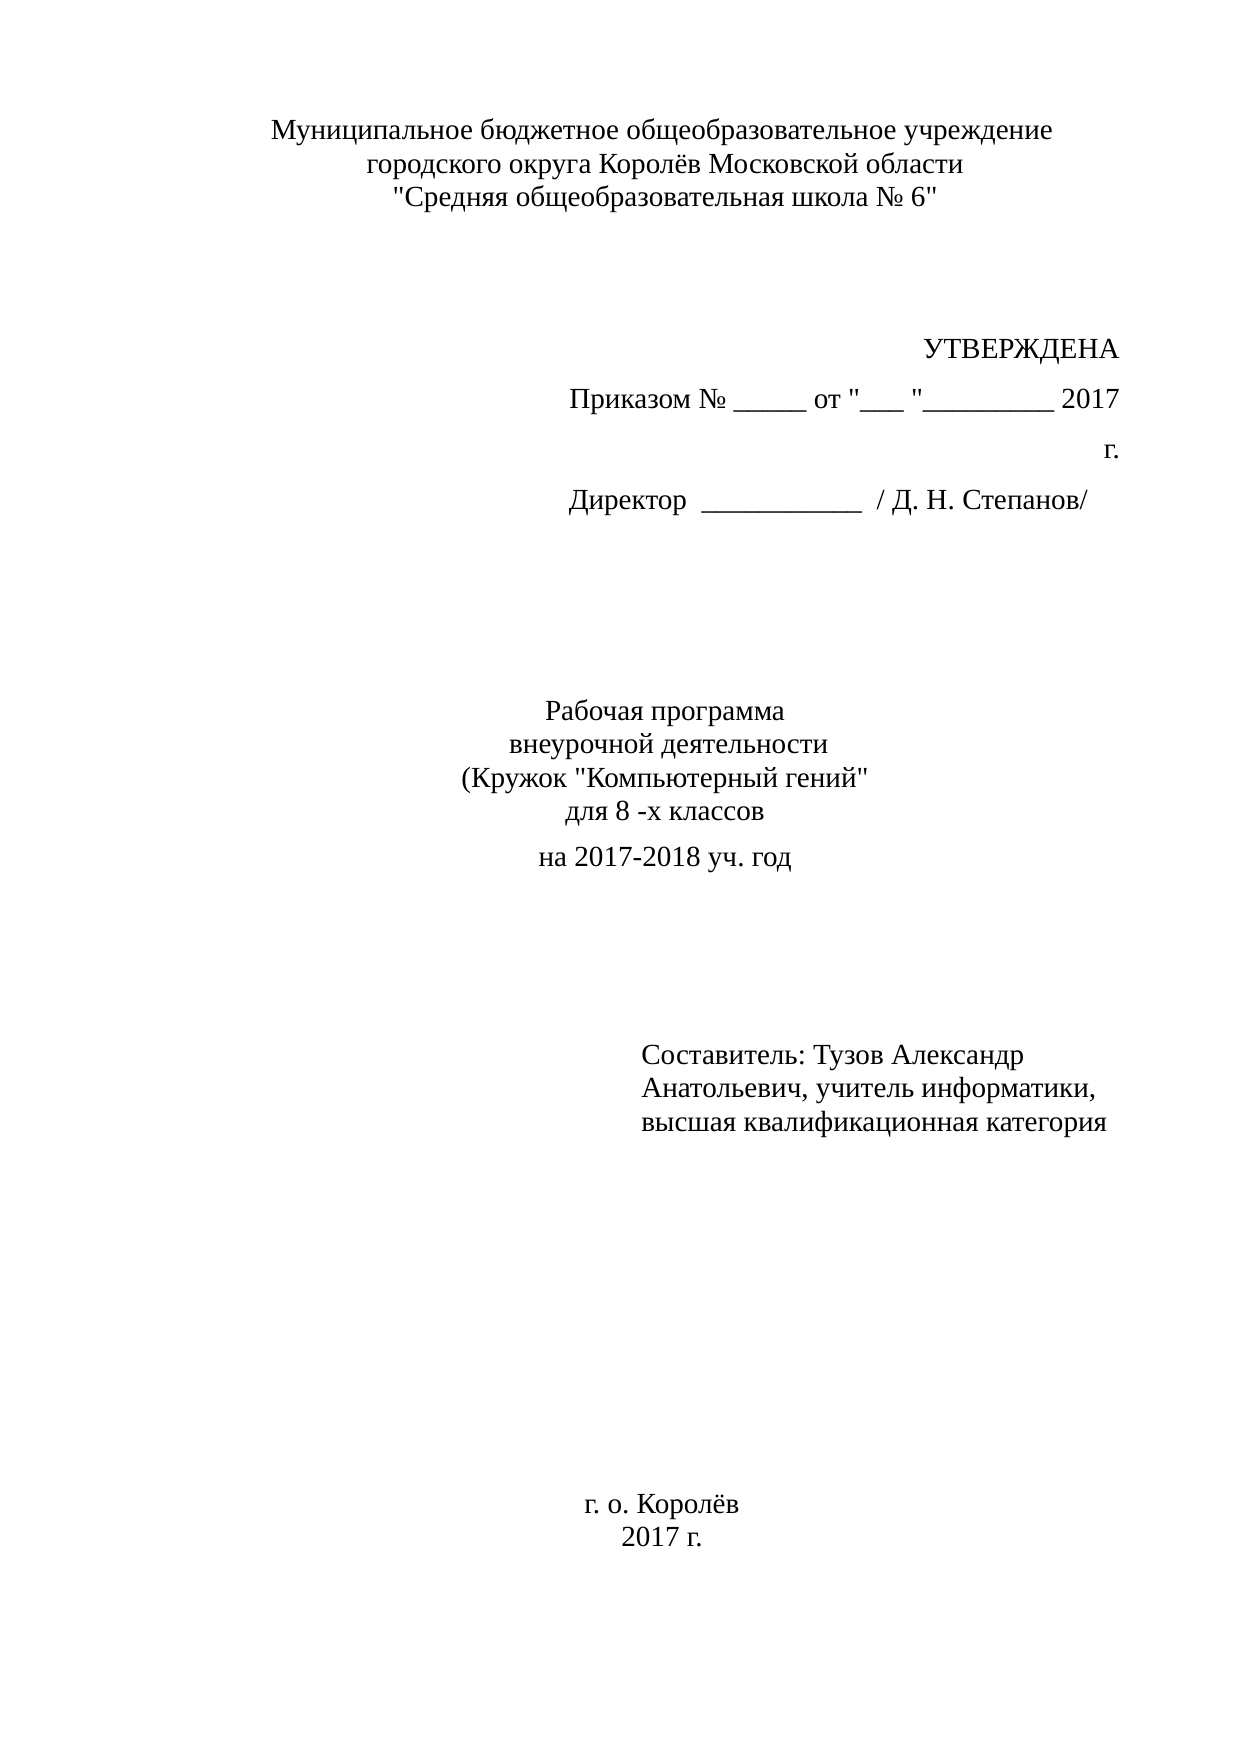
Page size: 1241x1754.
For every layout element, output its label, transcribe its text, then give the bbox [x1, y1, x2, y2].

text Рабочая программа [177, 693, 1152, 726]
text для 8 -х классов [177, 793, 1152, 827]
text на 2017-2018 уч. год [177, 839, 1152, 906]
table_header УТВЕРЖДЕНА Приказом № _____ от "___ "_________ 2017 г. Директор ___________ / Д. Н. Степанов/ [557, 331, 1131, 515]
text (Кружок "Компьютерный гений" [177, 760, 1152, 793]
text г. о. Королёв 2017 г. [171, 1486, 1152, 1553]
text Составитель: Тузов Александр Анатольевич, учитель информатики, высшая квалификационная категория [641, 1037, 1152, 1138]
text городского округа Королёв Московской области "Средняя общеобразовательная школа № 6" [177, 146, 1152, 213]
text внеурочной деятельности [177, 726, 1152, 760]
table_header [193, 331, 557, 515]
text Муниципальное бюджетное общеобразовательное учреждение [171, 112, 1152, 146]
